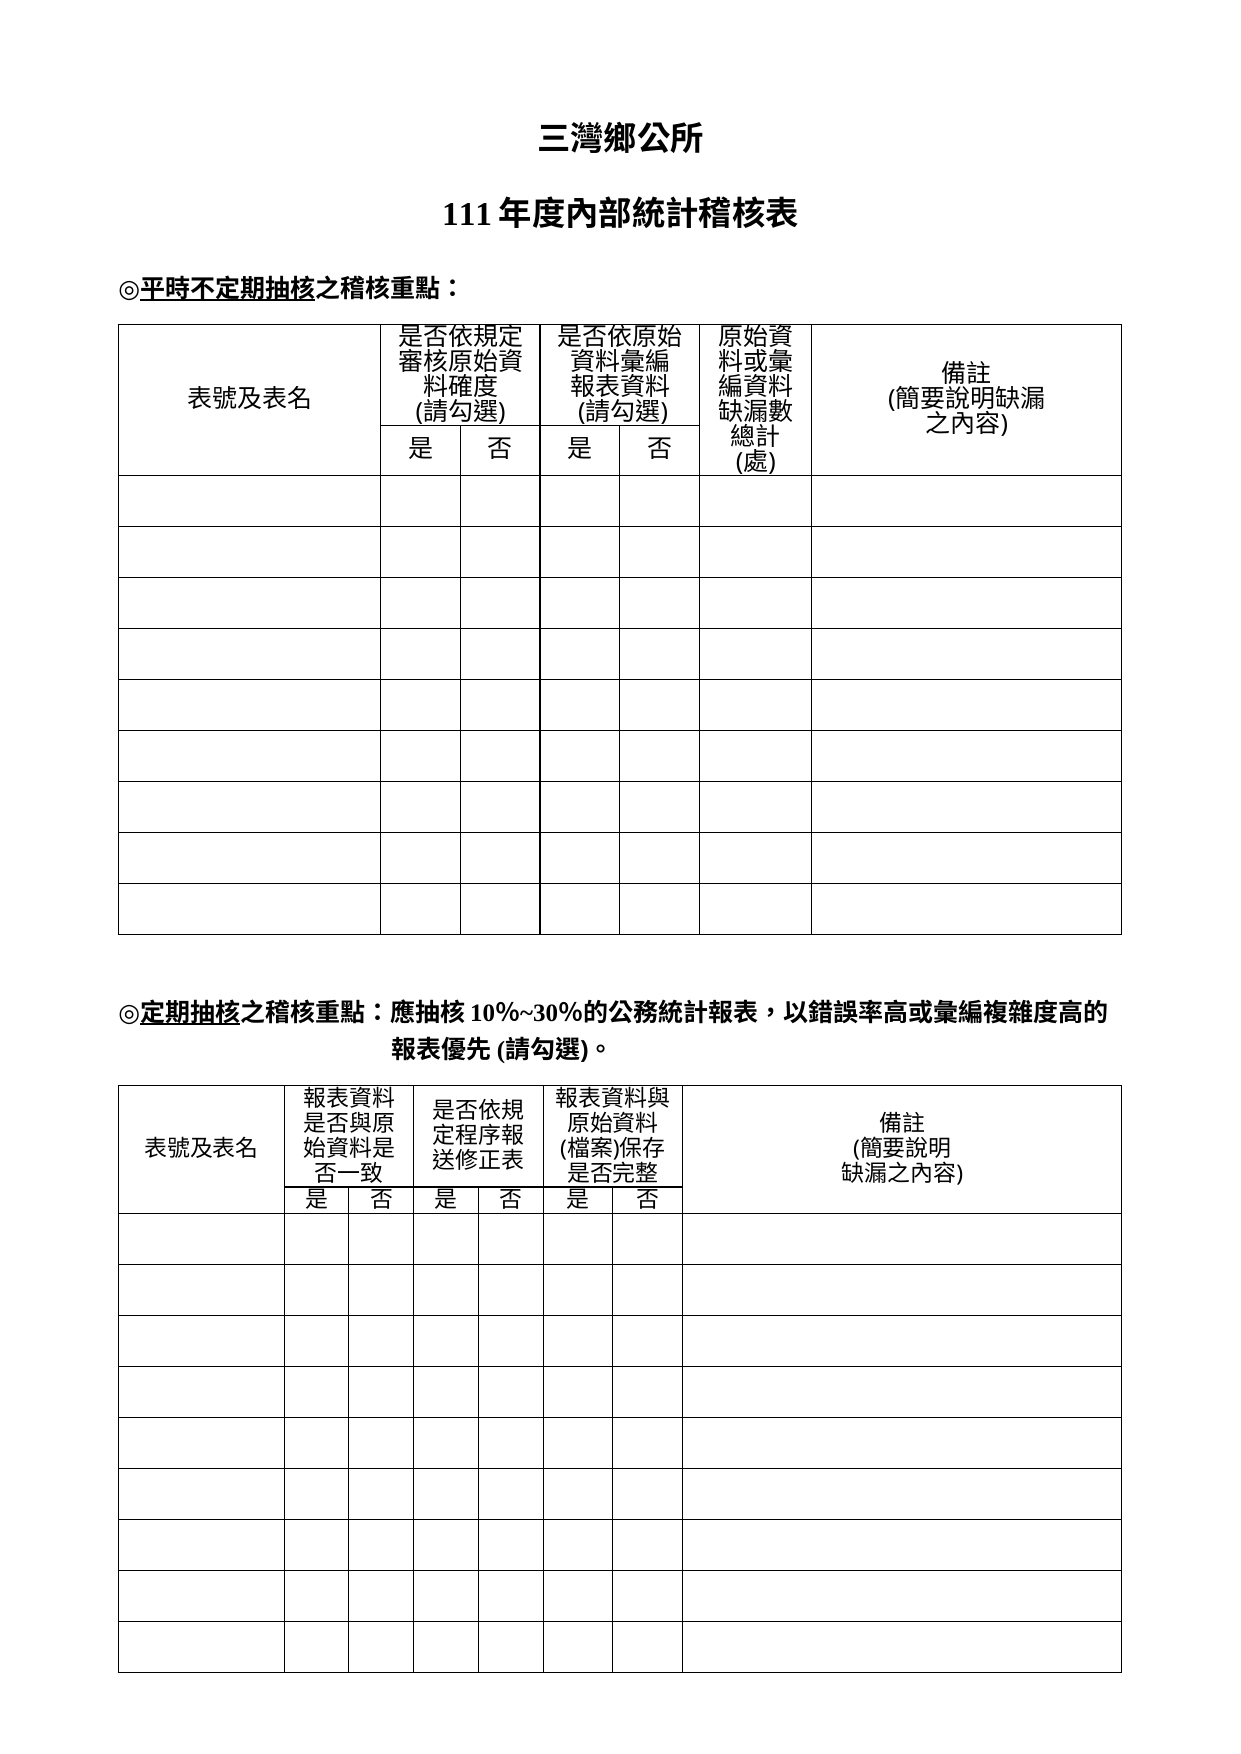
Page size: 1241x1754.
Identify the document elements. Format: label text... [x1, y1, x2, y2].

table_cell 否 [620, 426, 699, 475]
table_cell [544, 1316, 612, 1366]
table_cell [620, 578, 699, 628]
table_cell [381, 833, 460, 883]
table_cell [285, 1469, 348, 1519]
table_cell [683, 1316, 1121, 1366]
table_cell 是 [414, 1188, 478, 1212]
table_cell [461, 476, 539, 526]
table_cell [349, 1418, 413, 1468]
table_cell [119, 629, 380, 679]
table_cell [285, 1316, 348, 1366]
table_cell [541, 782, 619, 832]
table_cell [613, 1571, 682, 1621]
table_cell [119, 1571, 284, 1621]
table_cell [285, 1418, 348, 1468]
table_header 原始資料或彙編資料缺漏數總計 (處) [700, 325, 811, 475]
table_header 報表資料是否與原始資料是否一致 [285, 1086, 413, 1186]
table_cell 否 [479, 1188, 543, 1212]
table_cell [479, 1265, 543, 1314]
table_cell [700, 884, 811, 934]
table_cell [119, 1469, 284, 1519]
table_cell [479, 1316, 543, 1366]
table_cell [541, 527, 619, 577]
table_cell [119, 884, 380, 934]
table_cell [541, 680, 619, 730]
table_cell [414, 1265, 478, 1314]
table_cell [479, 1520, 543, 1570]
table_cell [613, 1367, 682, 1417]
table_cell [119, 1265, 284, 1314]
table_cell [700, 629, 811, 679]
table_cell [700, 527, 811, 577]
table_cell [683, 1571, 1121, 1621]
table_cell [285, 1622, 348, 1672]
table_cell [349, 1367, 413, 1417]
table_cell [541, 476, 619, 526]
table_cell [381, 884, 460, 934]
table_cell [119, 1520, 284, 1570]
table_cell [700, 731, 811, 781]
table_header 表號及表名 [119, 325, 380, 475]
table_cell 是 [381, 426, 460, 475]
table_cell [613, 1520, 682, 1570]
table_header 備註 (簡要說明 缺漏之內容) [683, 1086, 1121, 1212]
table_cell [461, 680, 539, 730]
table_cell [541, 731, 619, 781]
table_cell [119, 833, 380, 883]
table_cell [620, 476, 699, 526]
table_cell [119, 1622, 284, 1672]
table_cell [414, 1367, 478, 1417]
table_cell [700, 578, 811, 628]
table_cell [812, 884, 1121, 934]
table_cell [381, 476, 460, 526]
table_cell 是 [541, 426, 619, 475]
text ◎定期抽核之稽核重點：應抽核10％~30％的公務統計報表，以錯誤率高或彙編複雜度高的報表優先 (請勾選)。 [118, 992, 1122, 1067]
table_header 是否依規定審核原始資料確度 (請勾選) [381, 325, 539, 425]
table_cell [544, 1367, 612, 1417]
table_cell [119, 1214, 284, 1263]
table_cell [414, 1418, 478, 1468]
table_cell [479, 1622, 543, 1672]
table_cell [541, 578, 619, 628]
table_cell [414, 1214, 478, 1263]
table_cell [285, 1367, 348, 1417]
table_cell 否 [461, 426, 539, 475]
table_cell [381, 731, 460, 781]
table_cell [812, 527, 1121, 577]
table_cell [620, 680, 699, 730]
table_cell [620, 884, 699, 934]
table_cell [700, 476, 811, 526]
table_cell [620, 782, 699, 832]
table_cell [544, 1469, 612, 1519]
table_cell [620, 527, 699, 577]
table_cell [414, 1316, 478, 1366]
table_cell [349, 1571, 413, 1621]
table_cell 否 [349, 1188, 413, 1212]
table_cell 是 [544, 1188, 612, 1212]
table_cell [381, 578, 460, 628]
table_cell [119, 1316, 284, 1366]
table_cell [620, 629, 699, 679]
table_cell [349, 1520, 413, 1570]
table_cell [119, 1418, 284, 1468]
table_cell [461, 782, 539, 832]
table_cell [381, 527, 460, 577]
table_cell [414, 1622, 478, 1672]
table_cell [812, 833, 1121, 883]
table_cell [461, 578, 539, 628]
table_cell [683, 1622, 1121, 1672]
table_cell [613, 1469, 682, 1519]
table_cell [613, 1214, 682, 1263]
table_cell [461, 527, 539, 577]
table_cell [414, 1571, 478, 1621]
table_cell [683, 1214, 1121, 1263]
table_cell [613, 1316, 682, 1366]
table_header 是否依規定程序報送修正表 [414, 1086, 543, 1186]
table_cell [541, 629, 619, 679]
text 111年度內部統計稽核表 [118, 174, 1122, 249]
table_cell [683, 1469, 1121, 1519]
table_cell [349, 1469, 413, 1519]
table_cell [812, 731, 1121, 781]
table_cell [613, 1418, 682, 1468]
table_header 備註 (簡要說明缺漏 之內容) [812, 325, 1121, 475]
table_cell 否 [613, 1188, 682, 1212]
table_cell [119, 527, 380, 577]
table_cell [544, 1214, 612, 1263]
table_cell [544, 1520, 612, 1570]
table_header 表號及表名 [119, 1086, 284, 1212]
table_cell [119, 782, 380, 832]
table_cell [544, 1571, 612, 1621]
table_cell [119, 731, 380, 781]
text 三灣鄉公所 [118, 99, 1122, 174]
table_cell [683, 1520, 1121, 1570]
table_cell [119, 578, 380, 628]
table_cell [812, 680, 1121, 730]
table_cell [349, 1265, 413, 1314]
table_cell [812, 578, 1121, 628]
table_cell [349, 1316, 413, 1366]
table_cell [683, 1265, 1121, 1314]
table_cell [613, 1622, 682, 1672]
table_cell [461, 629, 539, 679]
table_cell [381, 629, 460, 679]
text ◎平時不定期抽核之稽核重點： [118, 268, 1122, 305]
table_cell [119, 1367, 284, 1417]
table_cell [812, 476, 1121, 526]
table_cell [381, 782, 460, 832]
table_cell [700, 782, 811, 832]
table_cell [544, 1418, 612, 1468]
table_cell [349, 1214, 413, 1263]
table_cell [349, 1622, 413, 1672]
table_cell [119, 680, 380, 730]
table_cell [414, 1469, 478, 1519]
table_cell [683, 1418, 1121, 1468]
table_cell [461, 833, 539, 883]
table_cell [479, 1469, 543, 1519]
table_cell [461, 884, 539, 934]
table_cell [812, 782, 1121, 832]
table_cell [683, 1367, 1121, 1417]
table_cell [544, 1622, 612, 1672]
table_cell [620, 833, 699, 883]
table_cell [613, 1265, 682, 1314]
table_cell [285, 1265, 348, 1314]
table_cell [479, 1418, 543, 1468]
table_header 報表資料與原始資料(檔案)保存是否完整 [544, 1086, 682, 1186]
table_cell [700, 680, 811, 730]
table_cell [381, 680, 460, 730]
table_cell [461, 731, 539, 781]
table_cell [700, 833, 811, 883]
table_cell [620, 731, 699, 781]
table_cell [479, 1214, 543, 1263]
table_cell [544, 1265, 612, 1314]
table_cell [119, 476, 380, 526]
table_cell [285, 1520, 348, 1570]
table_cell [285, 1214, 348, 1263]
table_cell [285, 1571, 348, 1621]
table_cell [541, 833, 619, 883]
table_header 是否依原始資料彙編 報表資料 (請勾選) [541, 325, 699, 425]
table_cell [812, 629, 1121, 679]
table_cell [414, 1520, 478, 1570]
table_cell 是 [285, 1188, 348, 1212]
table_cell [479, 1367, 543, 1417]
table_cell [541, 884, 619, 934]
table_cell [479, 1571, 543, 1621]
